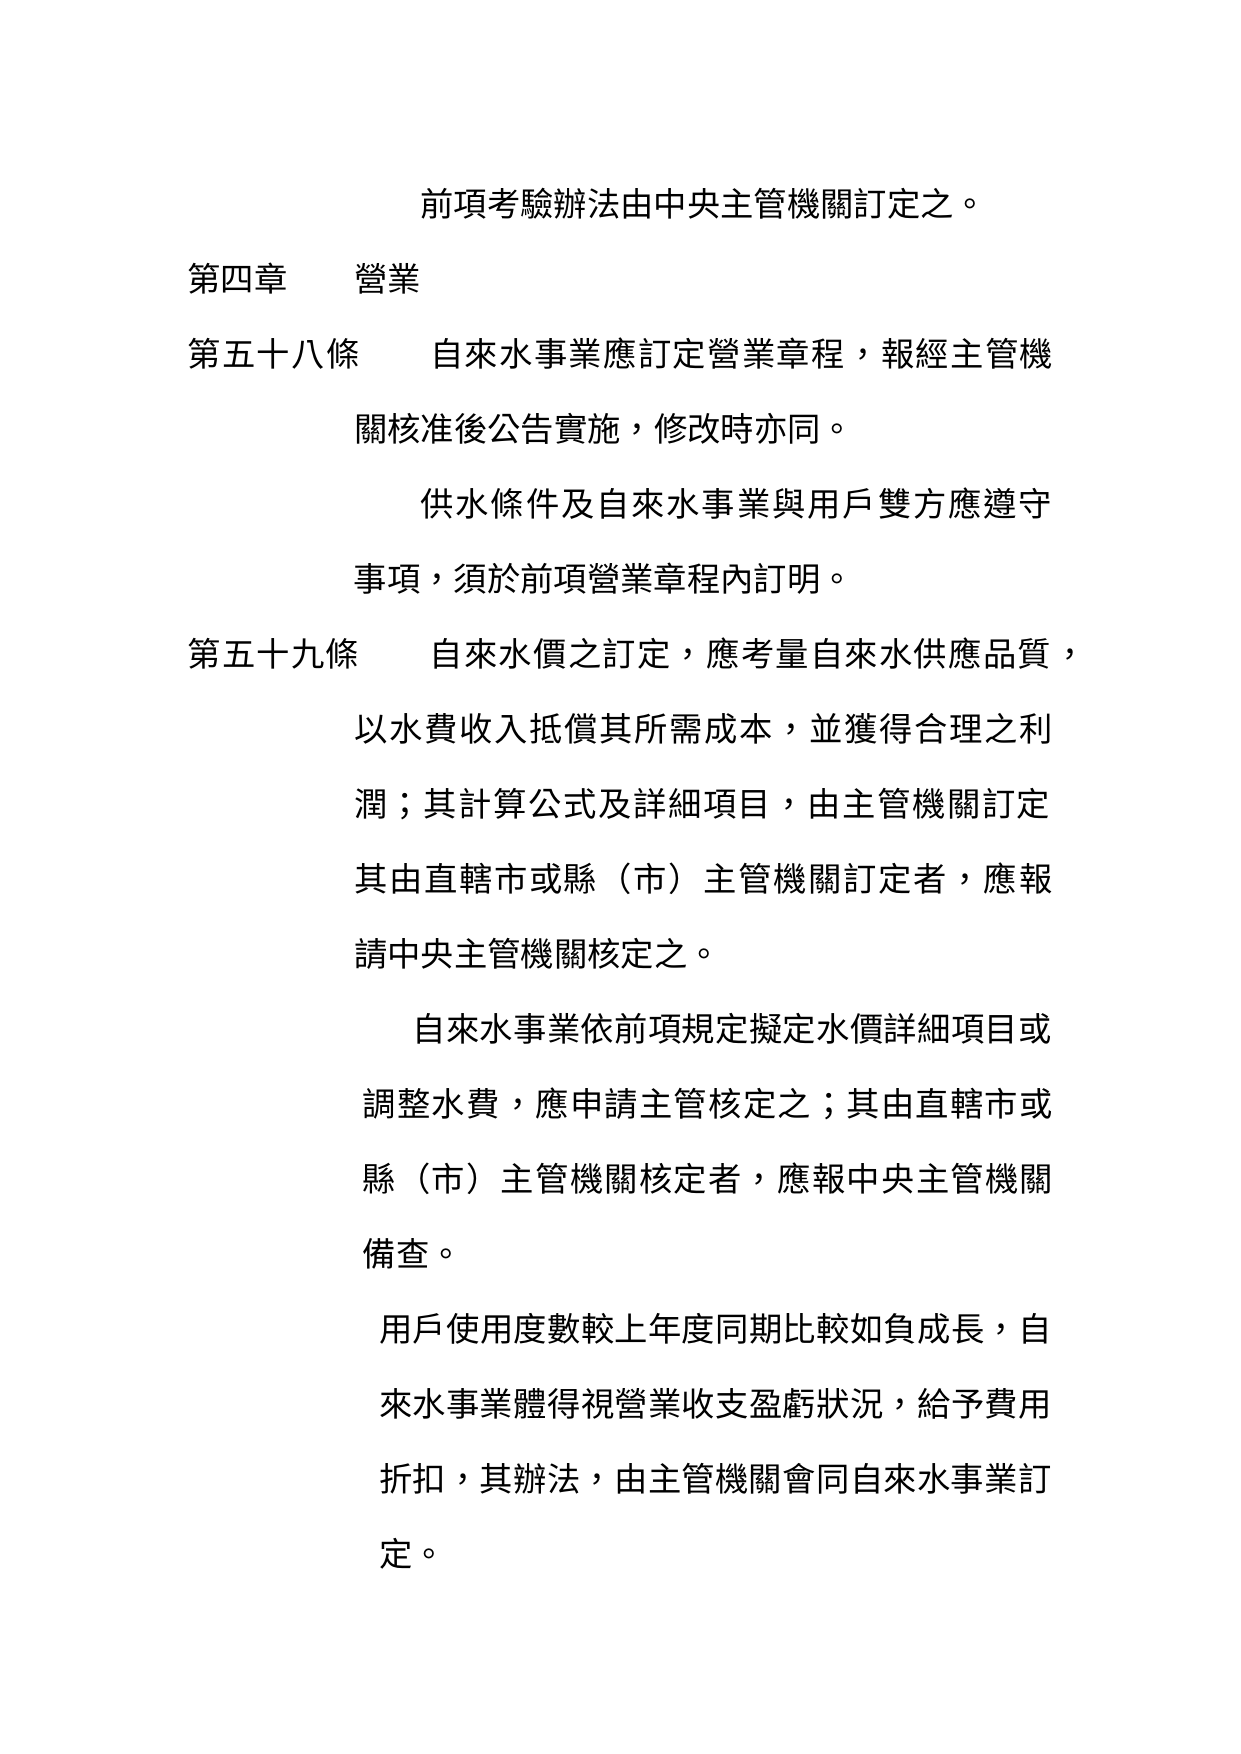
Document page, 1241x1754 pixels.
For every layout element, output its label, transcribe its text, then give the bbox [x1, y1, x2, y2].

text 用戶使用度數較上年度同期比較如負成長，自來水事業體得視營業收支盈虧狀況，給予費用折扣，其辦法，由主管機關會同自來水事業訂定。 [379, 1289, 1053, 1589]
text 第四章 營業 [187, 239, 1053, 314]
text 第五十九條 自來水價之訂定，應考量自來水供應品質，以水費收入抵償其所需成本，並獲得合理之利潤；其計算公式及詳細項目，由主管機關訂定；其由直轄市或縣（市）主管機關訂定者，應報請中央主管機關核定之。 [187, 614, 1053, 989]
text 供水條件及自來水事業與用戶雙方應遵守事項，須於前項營業章程內訂明。 [353, 464, 1053, 614]
text 前項考驗辦法由中央主管機關訂定之。 [353, 164, 1053, 239]
text 自來水事業依前項規定擬定水價詳細項目或調整水費，應申請主管核定之；其由直轄市或縣（市）主管機關核定者，應報中央主管機關備查。 [362, 989, 1053, 1289]
text 第五十八條 自來水事業應訂定營業章程，報經主管機關核准後公告實施，修改時亦同。 [187, 314, 1053, 464]
